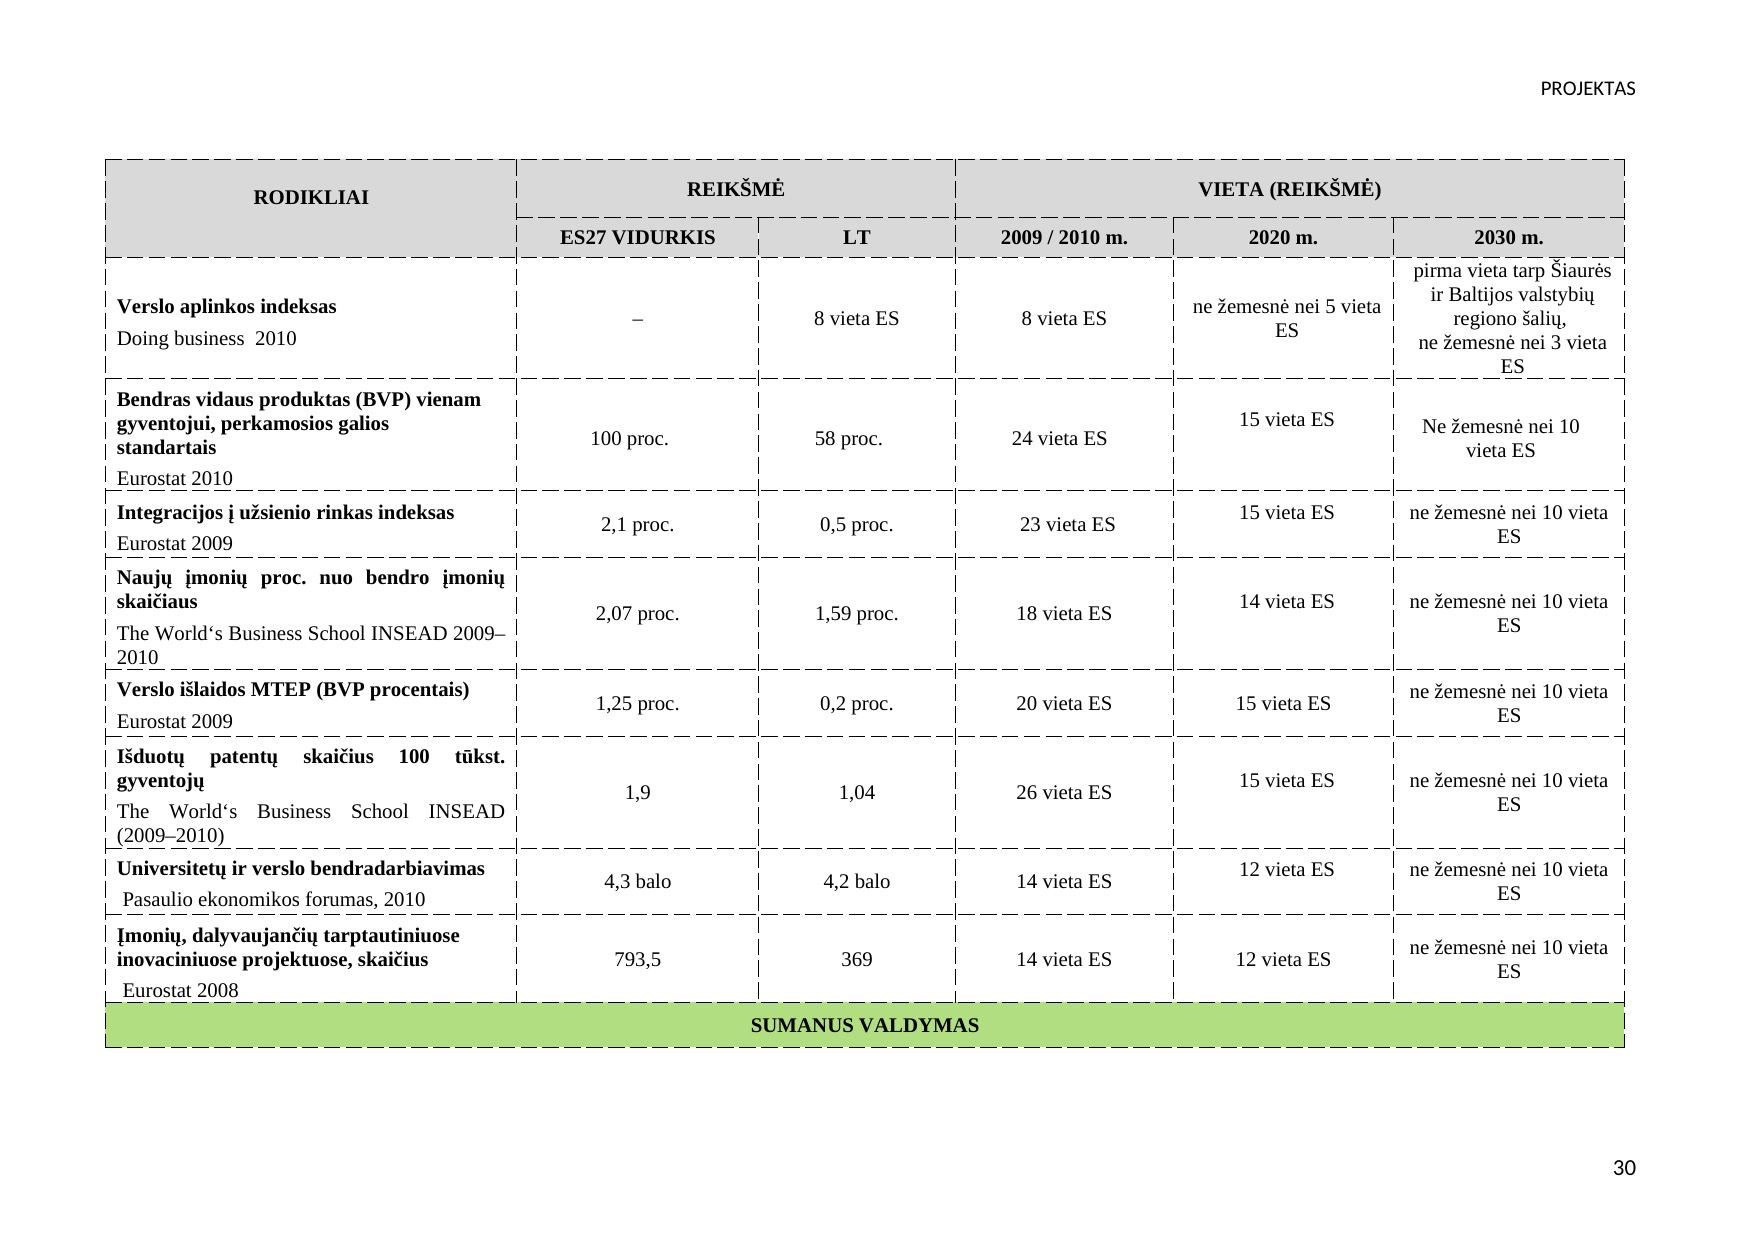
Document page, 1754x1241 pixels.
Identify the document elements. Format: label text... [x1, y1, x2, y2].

table_cell Bendras vidaus produktas (BVP) vienam gyventojui, perkamosios galios standartais Eurostat 2010 [105, 378, 517, 490]
table_cell ne žemesnė nei 10 vieta ES [1393, 490, 1624, 557]
table_cell 793,5 [517, 914, 758, 1002]
table_cell ne žemesnė nei 10 vieta ES [1393, 557, 1624, 669]
table_cell 15 vieta ES [1173, 378, 1393, 490]
table_cell Įmonių, dalyvaujančių tarptautiniuose inovaciniuose projektuose, skaičius Eurostat 2008 [105, 914, 517, 1002]
table_cell 8 vieta ES [955, 257, 1173, 378]
table_cell Verslo išlaidos MTEP (BVP procentais) Eurostat 2009 [105, 669, 517, 736]
table_cell 15 vieta ES [1173, 736, 1393, 847]
table_cell 15 vieta ES [1173, 490, 1393, 557]
table_cell 20 vieta ES [955, 669, 1173, 736]
table_cell 1,04 [759, 736, 955, 847]
table_cell 58 proc. [759, 378, 955, 490]
table_cell 8 vieta ES [759, 257, 955, 378]
table_cell 26 vieta ES [955, 736, 1173, 847]
table_cell 0,5 proc. [759, 490, 955, 557]
table_cell 4,2 balo [759, 848, 955, 914]
table_cell 14 vieta ES [1173, 557, 1393, 669]
table_cell 0,2 proc. [759, 669, 955, 736]
table_cell Integracijos į užsienio rinkas indeksas Eurostat 2009 [105, 490, 517, 557]
table_cell 12 vieta ES [1173, 848, 1393, 914]
table_cell 1,25 proc. [517, 669, 758, 736]
table_cell ne žemesnė nei 5 vieta ES [1173, 257, 1393, 378]
table_cell Išduotų patentų skaičius 100 tūkst. gyventojų The World‘s Business School INSEAD (2009–2010) [105, 736, 517, 847]
table_cell 2009 / 2010 m. [955, 217, 1173, 257]
table_cell ne žemesnė nei 10 vieta ES [1393, 736, 1624, 847]
table_cell Naujų įmonių proc. nuo bendro įmonių skaičiaus The World‘s Business School INSEAD 2009–2010 [105, 557, 517, 669]
table_cell 14 vieta ES [955, 914, 1173, 1002]
table_cell 23 vieta ES [955, 490, 1173, 557]
table_cell ES27 VIDURKIS [517, 217, 758, 257]
table_cell ne žemesnė nei 10 vieta ES [1393, 848, 1624, 914]
table_cell 1,59 proc. [759, 557, 955, 669]
table_cell 2020 m. [1173, 217, 1393, 257]
table_cell – [517, 257, 758, 378]
table_cell 15 vieta ES [1173, 669, 1393, 736]
table_cell LT [759, 217, 955, 257]
table_cell ne žemesnė nei 10 vieta ES [1393, 669, 1624, 736]
table_cell 12 vieta ES [1173, 914, 1393, 1002]
table_cell 18 vieta ES [955, 557, 1173, 669]
table_cell 4,3 balo [517, 848, 758, 914]
table_cell 14 vieta ES [955, 848, 1173, 914]
table_cell pirma vieta tarp Šiaurės ir Baltijos valstybių regiono šalių, ne žemesnė nei 3 vieta ES [1393, 257, 1624, 378]
table_cell ne žemesnė nei 10 vieta ES [1393, 914, 1624, 1002]
table_cell 1,9 [517, 736, 758, 847]
table_header REIKŠMĖ [517, 159, 955, 217]
table_header VIETA (REIKŠMĖ) [955, 159, 1624, 217]
table_cell 369 [759, 914, 955, 1002]
table_cell 2,07 proc. [517, 557, 758, 669]
table_cell 24 vieta ES [955, 378, 1173, 490]
table_cell Verslo aplinkos indeksas Doing business 2010 [105, 257, 517, 378]
table_cell Universitetų ir verslo bendradarbiavimas Pasaulio ekonomikos forumas, 2010 [105, 848, 517, 914]
table_header RODIKLIAI [105, 159, 517, 257]
table_cell 2030 m. [1393, 217, 1624, 257]
table_cell 100 proc. [517, 378, 758, 490]
table_cell 2,1 proc. [517, 490, 758, 557]
table_cell SUMANUS VALDYMAS [105, 1002, 1624, 1047]
table_cell Ne žemesnė nei 10 vieta ES [1393, 378, 1624, 490]
